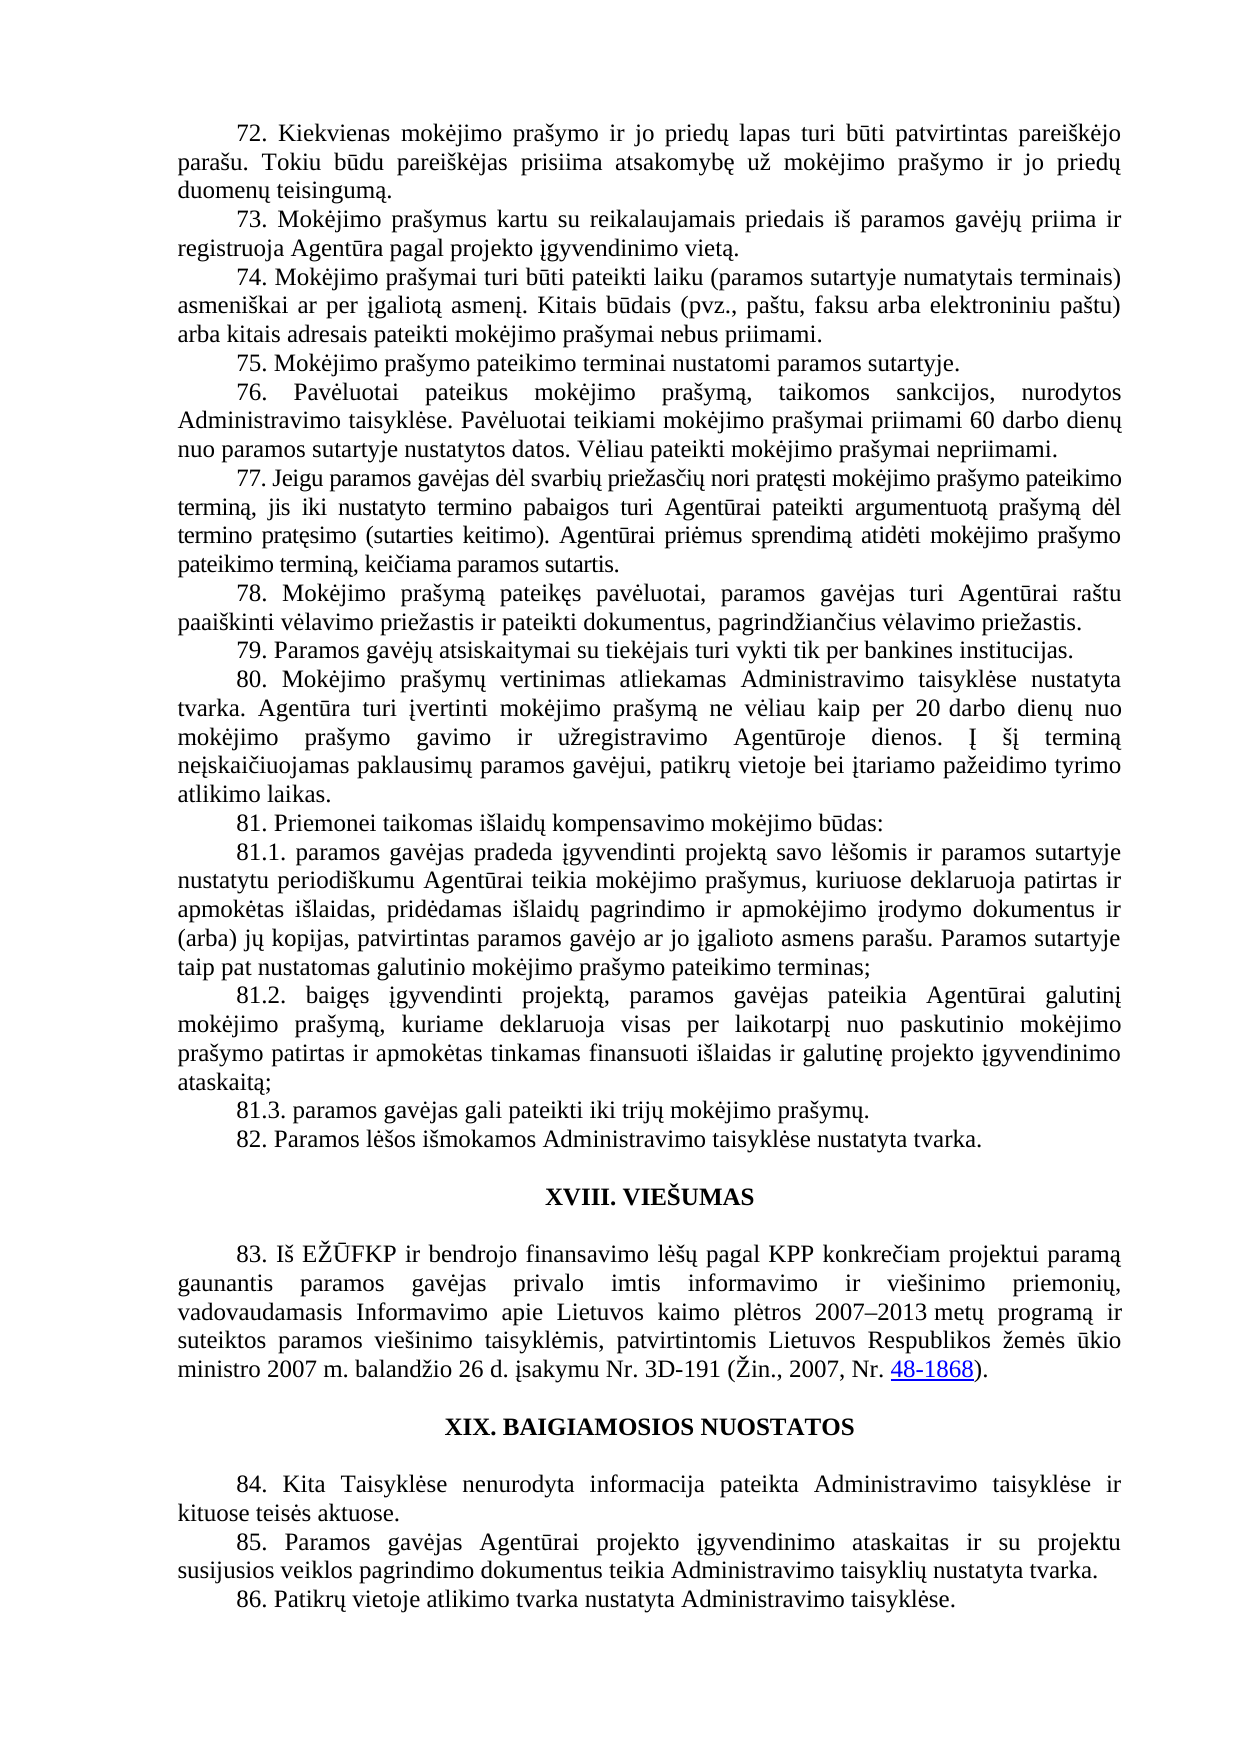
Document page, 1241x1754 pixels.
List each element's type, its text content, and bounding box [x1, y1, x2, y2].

text 82. Paramos lėšos išmokamos Administravimo taisyklėse nustatyta tvarka. [177, 1124, 1122, 1153]
text 86. Patikrų vietoje atlikimo tvarka nustatyta Administravimo taisyklėse. [177, 1584, 1122, 1613]
text XVIII. VIEŠUMAS [177, 1182, 1122, 1211]
text 74. Mokėjimo prašymai turi būti pateikti laiku (paramos sutartyje numatytais terminais) asmeniškai ar per įgaliotą asmenį. Kitais būdais (pvz., paštu, faksu arba elektroniniu paštu) arba kitais adresais pateikti mokėjimo prašymai nebus priimami. [177, 262, 1122, 348]
text 81.2. baigęs įgyvendinti projektą, paramos gavėjas pateikia Agentūrai galutinį mokėjimo prašymą, kuriame deklaruoja visas per laikotarpį nuo paskutinio mokėjimo prašymo patirtas ir apmokėtas tinkamas finansuoti išlaidas ir galutinę projekto įgyvendinimo ataskaitą; [177, 981, 1122, 1096]
text 79. Paramos gavėjų atsiskaitymai su tiekėjais turi vykti tik per bankines institucijas. [177, 636, 1122, 664]
text 81. Priemonei taikomas išlaidų kompensavimo mokėjimo būdas: [177, 808, 1122, 837]
text 78. Mokėjimo prašymą pateikęs pavėluotai, paramos gavėjas turi Agentūrai raštu paaiškinti vėlavimo priežastis ir pateikti dokumentus, pagrindžiančius vėlavimo priežastis. [177, 578, 1122, 636]
text 85. Paramos gavėjas Agentūrai projekto įgyvendinimo ataskaitas ir su projektu susijusios veiklos pagrindimo dokumentus teikia Administravimo taisyklių nustatyta tvarka. [177, 1527, 1122, 1584]
text 73. Mokėjimo prašymus kartu su reikalaujamais priedais iš paramos gavėjų priima ir registruoja Agentūra pagal projekto įgyvendinimo vietą. [177, 204, 1122, 262]
text 77. Jeigu paramos gavėjas dėl svarbių priežasčių nori pratęsti mokėjimo prašymo pateikimo terminą, jis iki nustatyto termino pabaigos turi Agentūrai pateikti argumentuotą prašymą dėl termino pratęsimo (sutarties keitimo). Agentūrai priėmus sprendimą atidėti mokėjimo prašymo pateikimo terminą, keičiama paramos sutartis. [177, 463, 1122, 578]
text 84. Kita Taisyklėse nenurodyta informacija pateikta Administravimo taisyklėse ir kituose teisės aktuose. [177, 1469, 1122, 1527]
text 80. Mokėjimo prašymų vertinimas atliekamas Administravimo taisyklėse nustatyta tvarka. Agentūra turi įvertinti mokėjimo prašymą ne vėliau kaip per 20 darbo dienų nuo mokėjimo prašymo gavimo ir užregistravimo Agentūroje dienos. Į šį terminą neįskaičiuojamas paklausimų paramos gavėjui, patikrų vietoje bei įtariamo pažeidimo tyrimo atlikimo laikas. [177, 664, 1122, 808]
text 72. Kiekvienas mokėjimo prašymo ir jo priedų lapas turi būti patvirtintas pareiškėjo parašu. Tokiu būdu pareiškėjas prisiima atsakomybę už mokėjimo prašymo ir jo priedų duomenų teisingumą. [177, 118, 1122, 204]
text 75. Mokėjimo prašymo pateikimo terminai nustatomi paramos sutartyje. [177, 348, 1122, 377]
text 76. Pavėluotai pateikus mokėjimo prašymą, taikomos sankcijos, nurodytos Administravimo taisyklėse. Pavėluotai teikiami mokėjimo prašymai priimami 60 darbo dienų nuo paramos sutartyje nustatytos datos. Vėliau pateikti mokėjimo prašymai nepriimami. [177, 377, 1122, 463]
text 83. Iš EŽŪFKP ir bendrojo finansavimo lėšų pagal KPP konkrečiam projektui paramą gaunantis paramos gavėjas privalo imtis informavimo ir viešinimo priemonių, vadovaudamasis Informavimo apie Lietuvos kaimo plėtros 2007–2013 metų programą ir suteiktos paramos viešinimo taisyklėmis, patvirtintomis Lietuvos Respublikos žemės ūkio ministro 2007 m. balandžio 26 d. įsakymu Nr. 3D-191 (Žin., 2007, Nr. 48-1868). [177, 1239, 1122, 1383]
text 81.3. paramos gavėjas gali pateikti iki trijų mokėjimo prašymų. [177, 1096, 1122, 1124]
text 81.1. paramos gavėjas pradeda įgyvendinti projektą savo lėšomis ir paramos sutartyje nustatytu periodiškumu Agentūrai teikia mokėjimo prašymus, kuriuose deklaruoja patirtas ir apmokėtas išlaidas, pridėdamas išlaidų pagrindimo ir apmokėjimo įrodymo dokumentus ir (arba) jų kopijas, patvirtintas paramos gavėjo ar jo įgalioto asmens parašu. Paramos sutartyje taip pat nustatomas galutinio mokėjimo prašymo pateikimo terminas; [177, 837, 1122, 981]
text XIX. BAIGIAMOSIOS NUOSTATOS [177, 1412, 1122, 1441]
